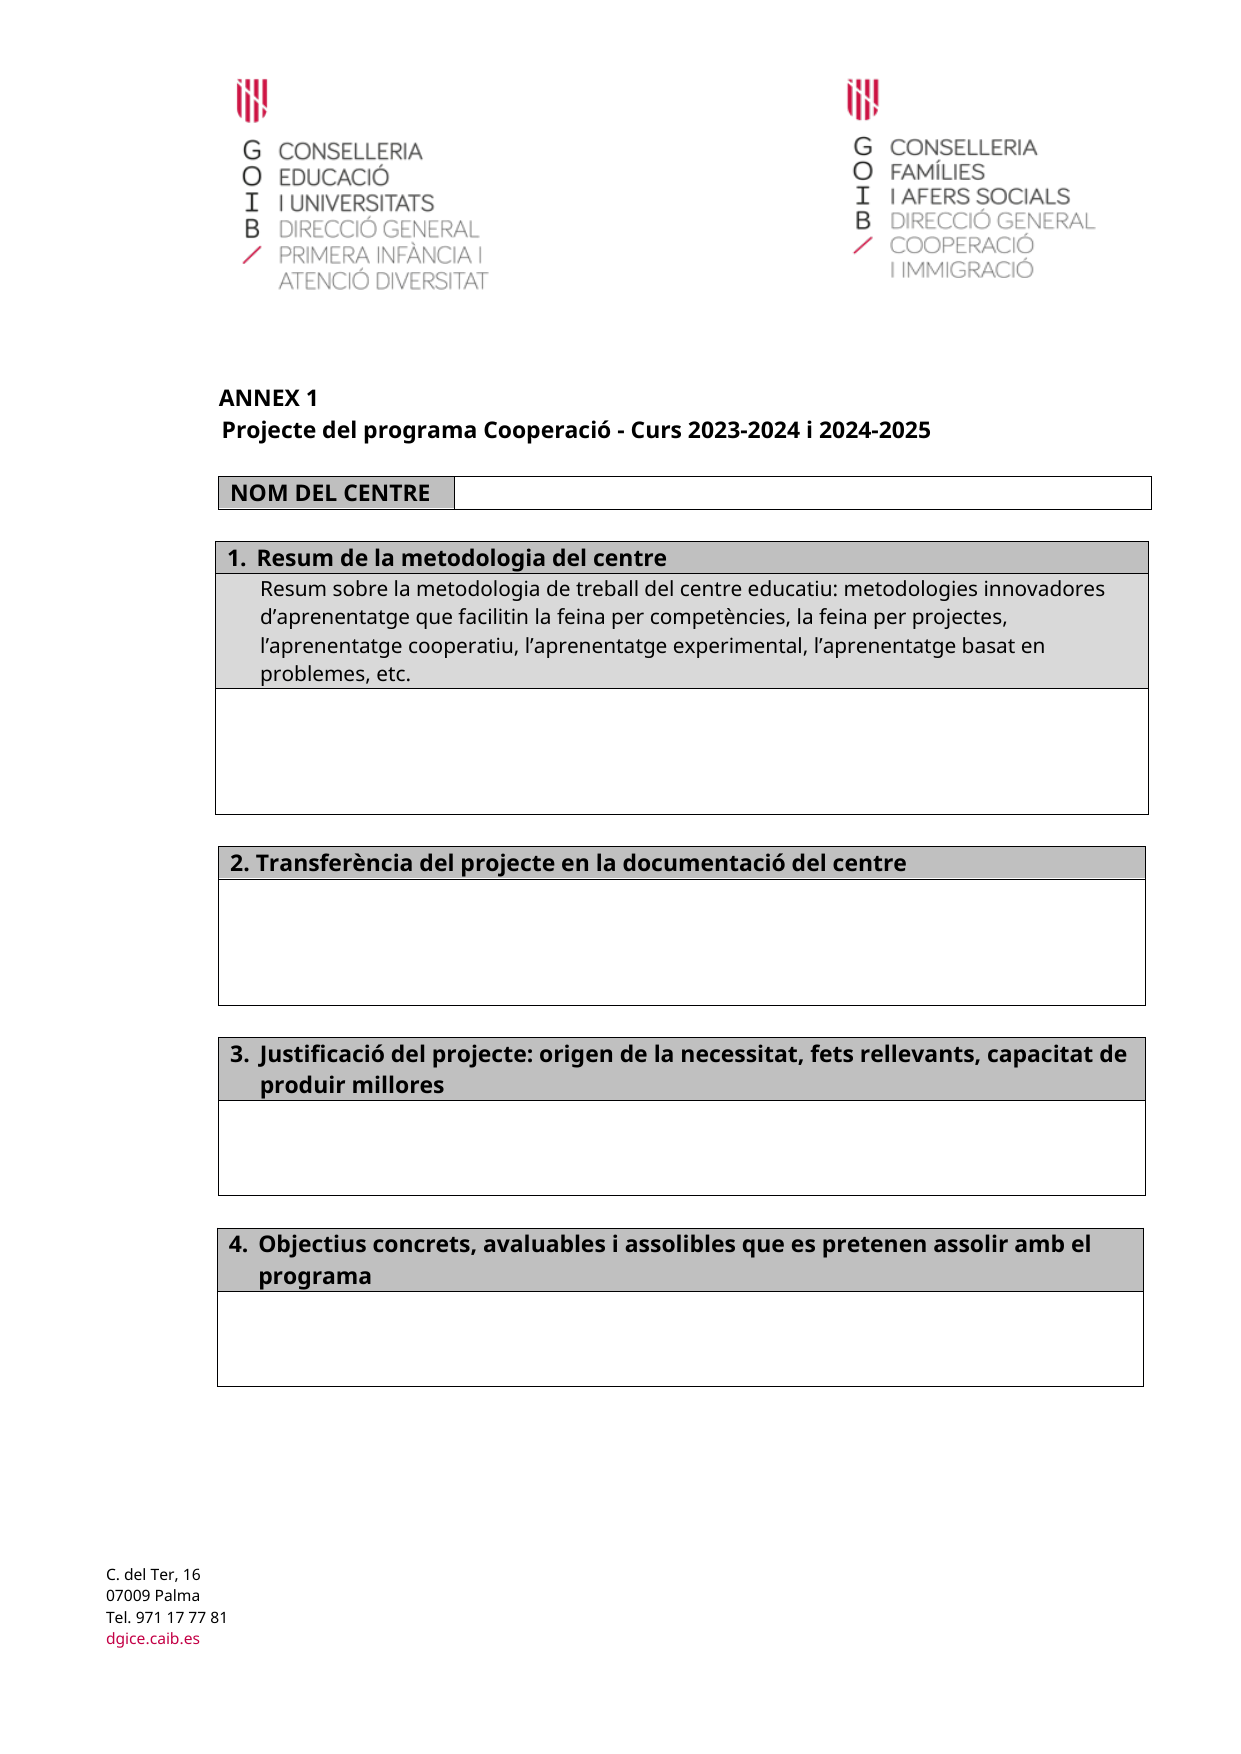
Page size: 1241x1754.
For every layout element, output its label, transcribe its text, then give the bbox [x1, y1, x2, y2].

table_header Justificació del projecte: origen de la necessitat, fets rellevants, capacitat de produir millores [219, 1038, 1145, 1100]
table_header [455, 477, 1151, 508]
table_header NOM DEL CENTRE [219, 477, 454, 508]
table_cell [219, 880, 1145, 1004]
table_cell [218, 1292, 1143, 1386]
text ANNEX 1 [218, 382, 1152, 414]
text Projecte del programa Cooperació - Curs 2023-2024 i 2024-2025 [221, 414, 1152, 445]
table_cell [216, 689, 1148, 814]
table_header Objectius concrets, avaluables i assolibles que es pretenen assolir amb el programa [218, 1229, 1143, 1291]
table_header 2. Transferència del projecte en la documentació del centre [219, 847, 1145, 878]
table_cell [219, 1101, 1145, 1195]
table_cell Resum sobre la metodologia de treball del centre educatiu: metodologies innovadores d’aprenentatge que facilitin la feina per competències, la feina per projectes, l’aprenentatge cooperatiu, l’aprenentatge experimental, l’aprenentatge basat en problemes, etc. [216, 574, 1148, 688]
table_header Resum de la metodologia del centre [216, 542, 1148, 573]
